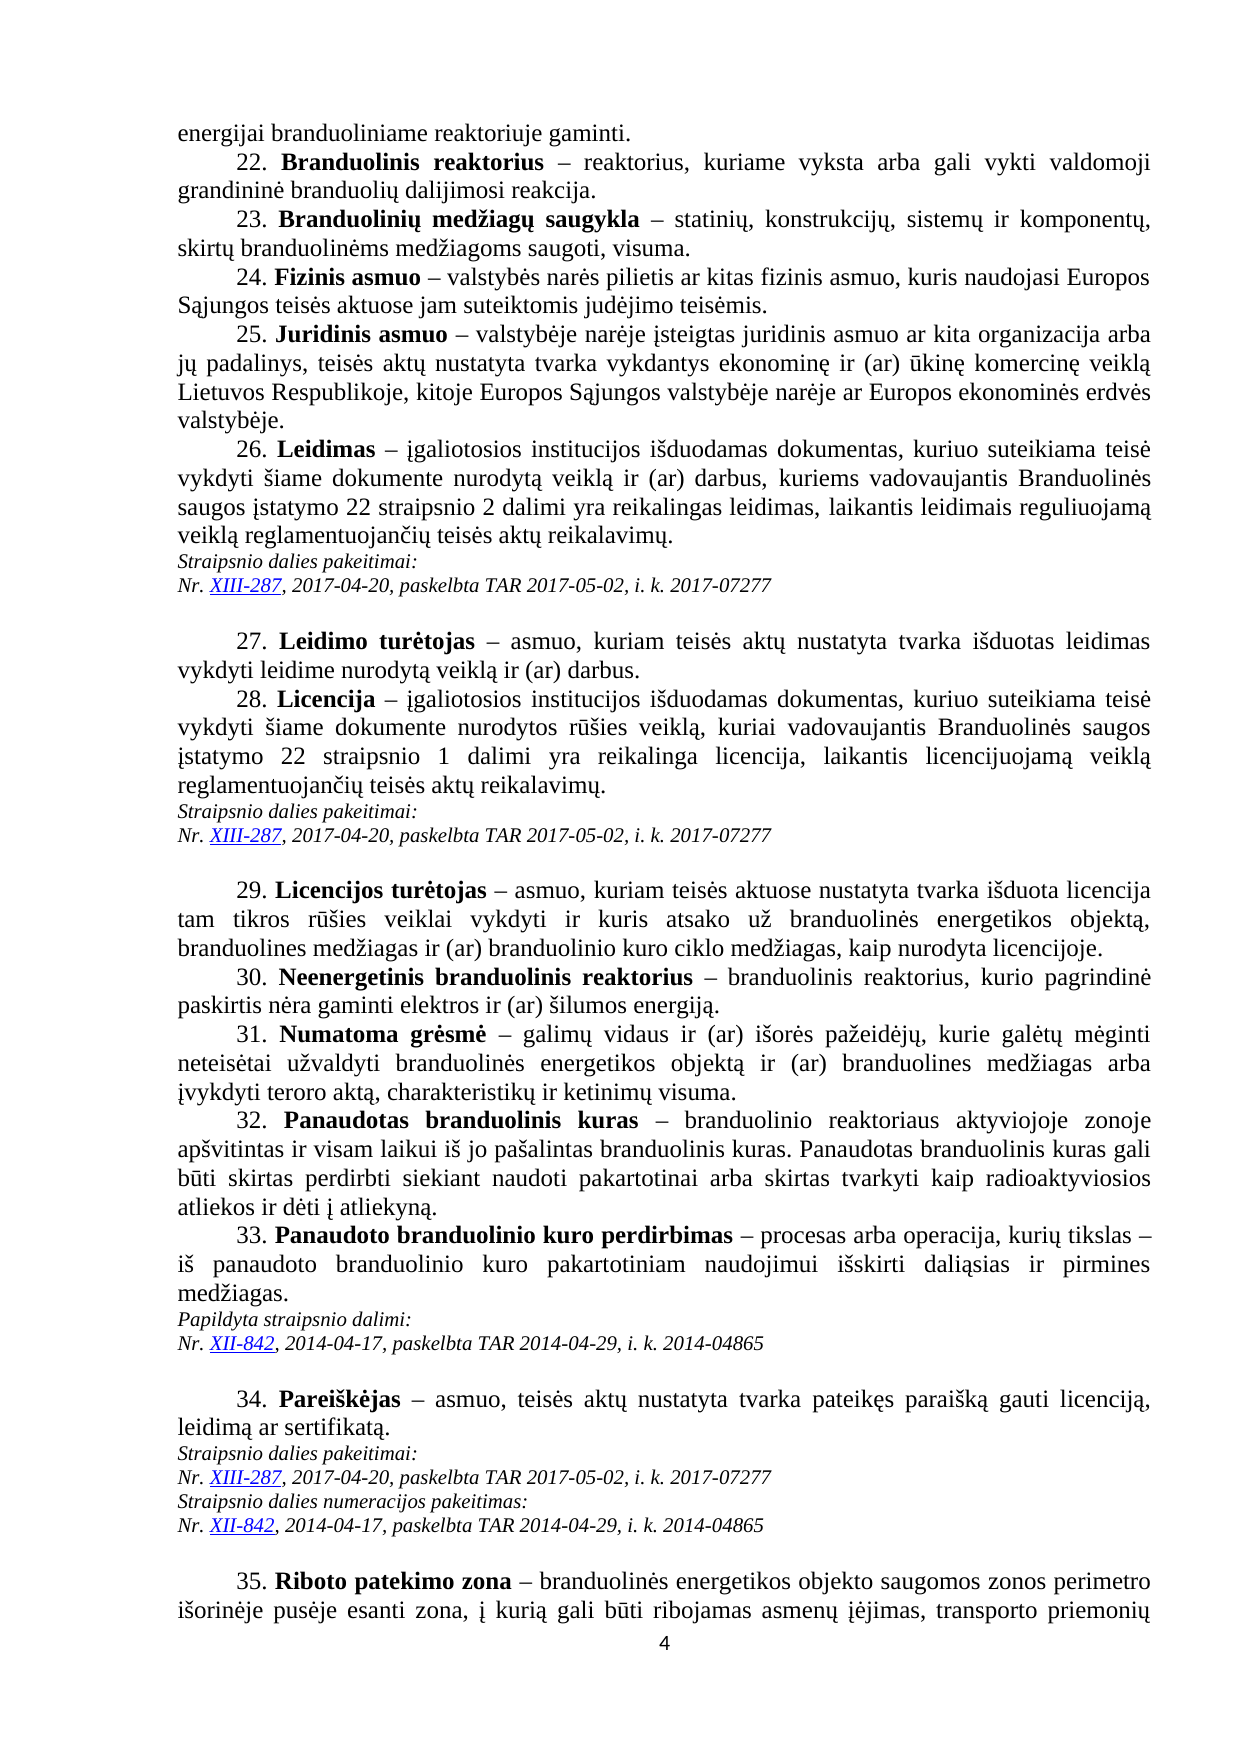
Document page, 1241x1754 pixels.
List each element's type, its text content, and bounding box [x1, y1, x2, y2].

text 25. Juridinis asmuo – valstybėje narėje įsteigtas juridinis asmuo ar kita organizacija arba jų padalinys, teisės aktų nustatyta tvarka vykdantys ekonominę ir (ar) ūkinę komercinę veiklą Lietuvos Respublikoje, kitoje Europos Sąjungos valstybėje narėje ar Europos ekonominės erdvės valstybėje. [177, 319, 1152, 434]
text 33. Panaudoto branduolinio kuro perdirbimas – procesas arba operacija, kurių tikslas – iš panaudoto branduolinio kuro pakartotiniam naudojimui išskirti daliąsias ir pirmines medžiagas. [177, 1221, 1152, 1307]
text 27. Leidimo turėtojas – asmuo, kuriam teisės aktų nustatyta tvarka išduotas leidimas vykdyti leidime nurodytą veiklą ir (ar) darbus. [177, 626, 1152, 684]
text 22. Branduolinis reaktorius – reaktorius, kuriame vyksta arba gali vykti valdomoji grandininė branduolių dalijimosi reakcija. [177, 147, 1152, 204]
text Nr. XII-842, 2014-04-17, paskelbta TAR 2014-04-29, i. k. 2014-04865 [177, 1513, 1152, 1537]
text Straipsnio dalies pakeitimai: [177, 1441, 1152, 1465]
text Nr. XIII-287, 2017-04-20, paskelbta TAR 2017-05-02, i. k. 2017-07277 [177, 823, 1152, 847]
text 28. Licencija – įgaliotosios institucijos išduodamas dokumentas, kuriuo suteikiama teisė vykdyti šiame dokumente nurodytos rūšies veiklą, kuriai vadovaujantis Branduolinės saugos įstatymo 22 straipsnio 1 dalimi yra reikalinga licencija, laikantis licencijuojamą veiklą reglamentuojančių teisės aktų reikalavimų. [177, 684, 1152, 799]
text 32. Panaudotas branduolinis kuras – branduolinio reaktoriaus aktyviojoje zonoje apšvitintas ir visam laikui iš jo pašalintas branduolinis kuras. Panaudotas branduolinis kuras gali būti skirtas perdirbti siekiant naudoti pakartotinai arba skirtas tvarkyti kaip radioaktyviosios atliekos ir dėti į atliekyną. [177, 1106, 1152, 1221]
text 31. Numatoma grėsmė – galimų vidaus ir (ar) išorės pažeidėjų, kurie galėtų mėginti neteisėtai užvaldyti branduolinės energetikos objektą ir (ar) branduolines medžiagas arba įvykdyti teroro aktą, charakteristikų ir ketinimų visuma. [177, 1019, 1152, 1106]
text Straipsnio dalies pakeitimai: [177, 799, 1152, 823]
text 30. Neenergetinis branduolinis reaktorius – branduolinis reaktorius, kurio pagrindinė paskirtis nėra gaminti elektros ir (ar) šilumos energiją. [177, 962, 1152, 1019]
text 23. Branduolinių medžiagų saugykla – statinių, konstrukcijų, sistemų ir komponentų, skirtų branduolinėms medžiagoms saugoti, visuma. [177, 204, 1152, 262]
text energijai branduoliniame reaktoriuje gaminti. [177, 118, 1152, 147]
text 35. Riboto patekimo zona – branduolinės energetikos objekto saugomos zonos perimetro išorinėje pusėje esanti zona, į kurią gali būti ribojamas asmenų įėjimas, transporto priemonių [177, 1566, 1152, 1624]
text Nr. XIII-287, 2017-04-20, paskelbta TAR 2017-05-02, i. k. 2017-07277 [177, 1465, 1152, 1489]
text Nr. XIII-287, 2017-04-20, paskelbta TAR 2017-05-02, i. k. 2017-07277 [177, 573, 1152, 597]
text Papildyta straipsnio dalimi: [177, 1307, 1152, 1331]
text 24. Fizinis asmuo – valstybės narės pilietis ar kitas fizinis asmuo, kuris naudojasi Europos Sąjungos teisės aktuose jam suteiktomis judėjimo teisėmis. [177, 262, 1152, 319]
text 26. Leidimas – įgaliotosios institucijos išduodamas dokumentas, kuriuo suteikiama teisė vykdyti šiame dokumente nurodytą veiklą ir (ar) darbus, kuriems vadovaujantis Branduolinės saugos įstatymo 22 straipsnio 2 dalimi yra reikalingas leidimas, laikantis leidimais reguliuojamą veiklą reglamentuojančių teisės aktų reikalavimų. [177, 434, 1152, 549]
text Straipsnio dalies pakeitimai: [177, 549, 1152, 573]
text Nr. XII-842, 2014-04-17, paskelbta TAR 2014-04-29, i. k. 2014-04865 [177, 1331, 1152, 1355]
text 29. Licencijos turėtojas – asmuo, kuriam teisės aktuose nustatyta tvarka išduota licencija tam tikros rūšies veiklai vykdyti ir kuris atsako už branduolinės energetikos objektą, branduolines medžiagas ir (ar) branduolinio kuro ciklo medžiagas, kaip nurodyta licencijoje. [177, 876, 1152, 962]
text 34. Pareiškėjas – asmuo, teisės aktų nustatyta tvarka pateikęs paraišką gauti licenciją, leidimą ar sertifikatą. [177, 1384, 1152, 1441]
text Straipsnio dalies numeracijos pakeitimas: [177, 1489, 1152, 1513]
